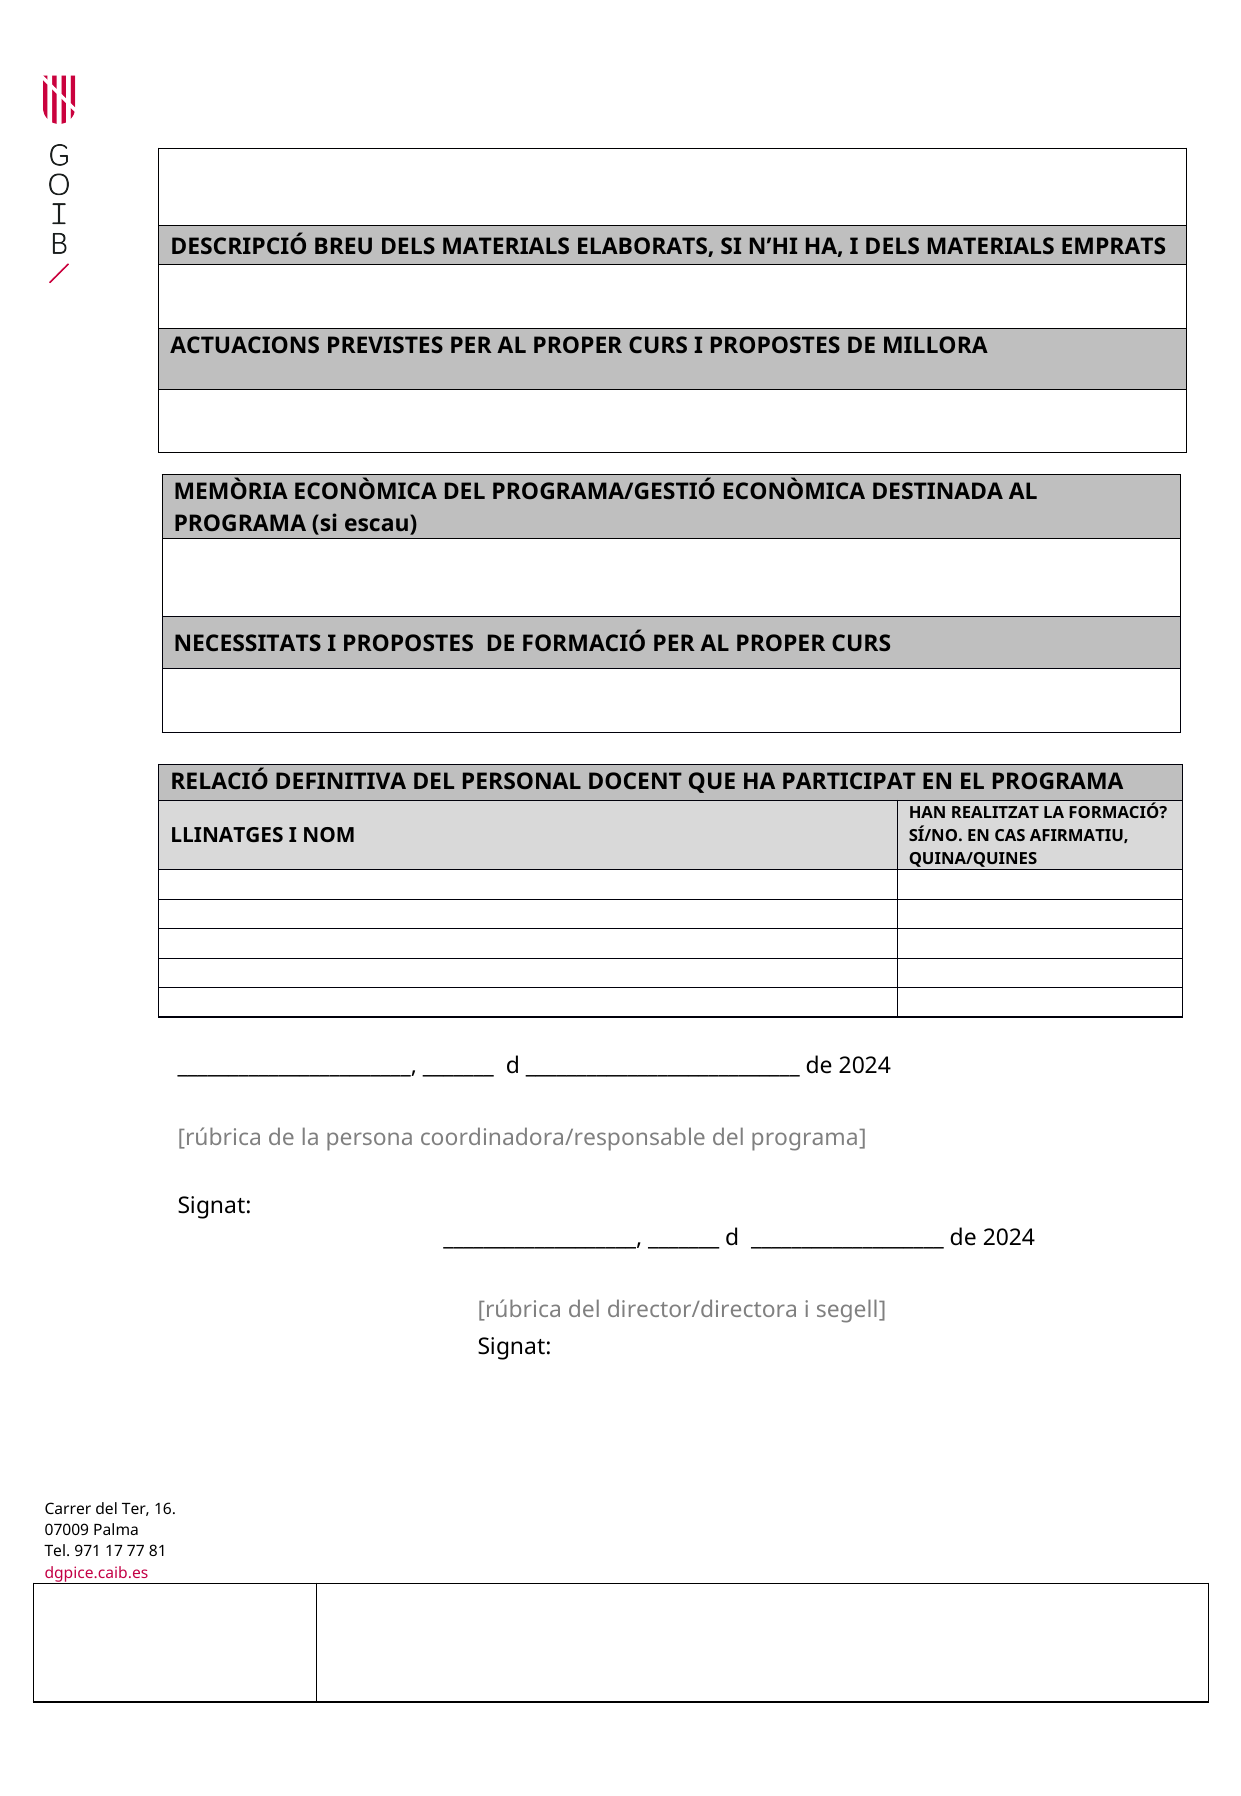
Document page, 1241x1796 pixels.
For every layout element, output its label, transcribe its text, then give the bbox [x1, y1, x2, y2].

table_cell [898, 959, 1182, 987]
table_cell [159, 870, 897, 898]
table_header MEMÒRIA ECONÒMICA DEL PROGRAMA/GESTIÓ ECONÒMICA DESTINADA AL PROGRAMA (si escau) [163, 475, 1180, 538]
table_cell [159, 265, 1186, 328]
table_cell [898, 929, 1182, 957]
text _______________________, _______ d ___________________________ de 2024 [177, 1049, 1063, 1080]
table_cell [898, 870, 1182, 898]
table_cell [159, 988, 897, 1016]
table_cell LLINATGES I NOM [159, 801, 897, 869]
table_header RELACIÓ DEFINITIVA DEL PERSONAL DOCENT QUE HA PARTICIPAT EN EL PROGRAMA [159, 765, 1182, 800]
table_cell [898, 900, 1182, 928]
table_cell [159, 959, 897, 987]
table_cell NECESSITATS I PROPOSTES DE FORMACIÓ PER AL PROPER CURS [163, 617, 1180, 668]
table_cell [159, 929, 897, 957]
table_cell [159, 149, 1186, 225]
text Signat: [177, 1189, 1063, 1221]
text [rúbrica de la persona coordinadora/responsable del programa] [177, 1111, 1063, 1158]
table_cell HAN REALITZAT LA FORMACIÓ? SÍ/NO. EN CAS AFIRMATIU, QUINA/QUINES [898, 801, 1182, 869]
table_cell ACTUACIONS PREVISTES PER AL PROPER CURS I PROPOSTES DE MILLORA [159, 329, 1186, 389]
table_cell [159, 900, 897, 928]
text [rúbrica del director/directora i segell] [402, 1283, 1063, 1330]
table_cell [163, 539, 1180, 616]
text Signat: [402, 1330, 1063, 1361]
table_cell DESCRIPCIÓ BREU DELS MATERIALS ELABORATS, SI N’HI HA, I DELS MATERIALS EMPRATS [159, 226, 1186, 264]
table_cell [898, 988, 1182, 1016]
table_cell [163, 669, 1180, 732]
table_cell [159, 390, 1186, 452]
text ___________________, _______ d ___________________ de 2024 [402, 1221, 1063, 1252]
picture [14, 52, 104, 314]
